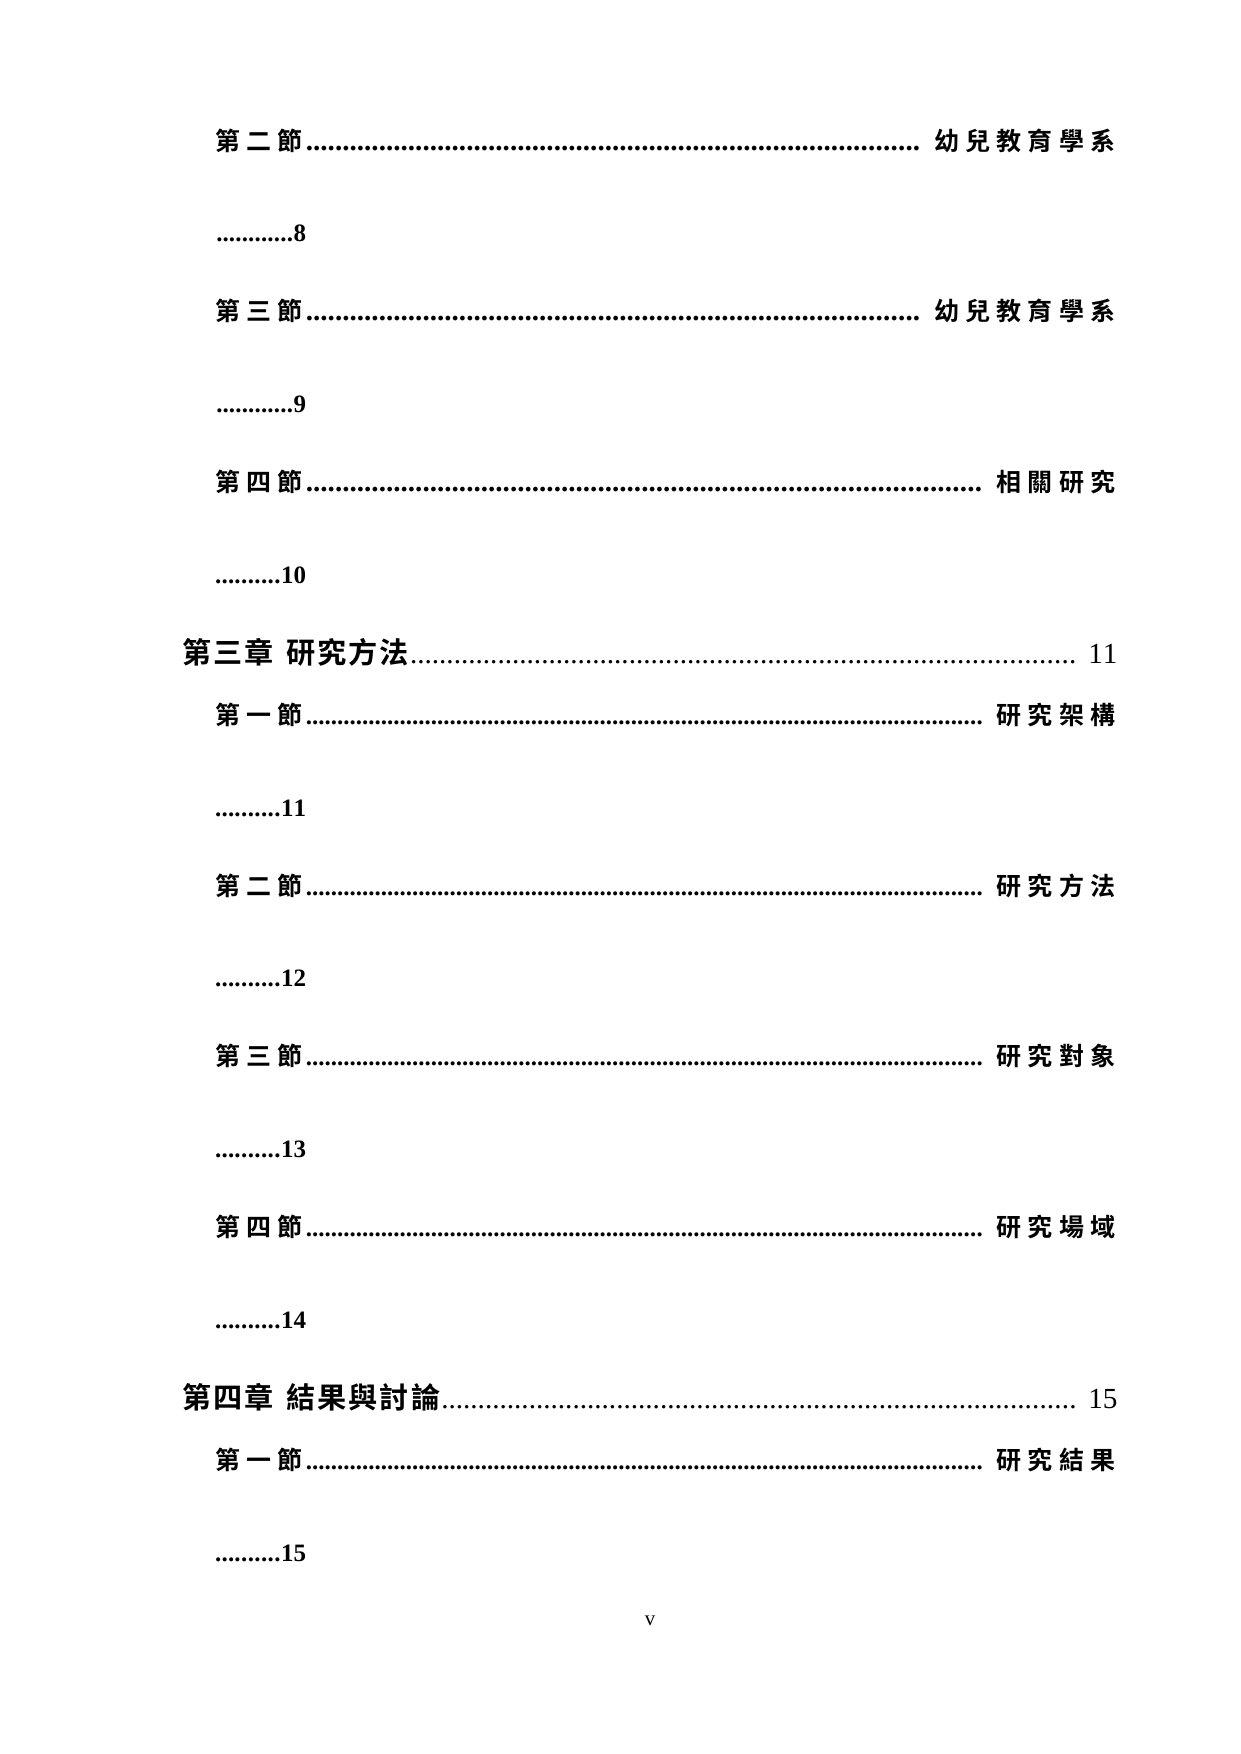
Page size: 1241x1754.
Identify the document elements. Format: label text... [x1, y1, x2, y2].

text 第四節 相關研究 10 [208, 439, 1118, 595]
text 第一節 研究架構 11 [208, 672, 1118, 828]
text 第二節 幼兒教育學系 8 [208, 97, 1118, 254]
text 第二節 研究方法 12 [208, 842, 1118, 999]
text 第三節 研究對象 13 [208, 1013, 1118, 1169]
text 第三節 幼兒教育學系 9 [208, 268, 1118, 424]
text 第四章 結果與討論 15 [181, 1354, 1118, 1417]
text 第四節 研究場域 14 [208, 1184, 1118, 1340]
text 第三章 研究方法 11 [181, 609, 1118, 672]
text 第一節 研究結果 15 [208, 1417, 1118, 1573]
